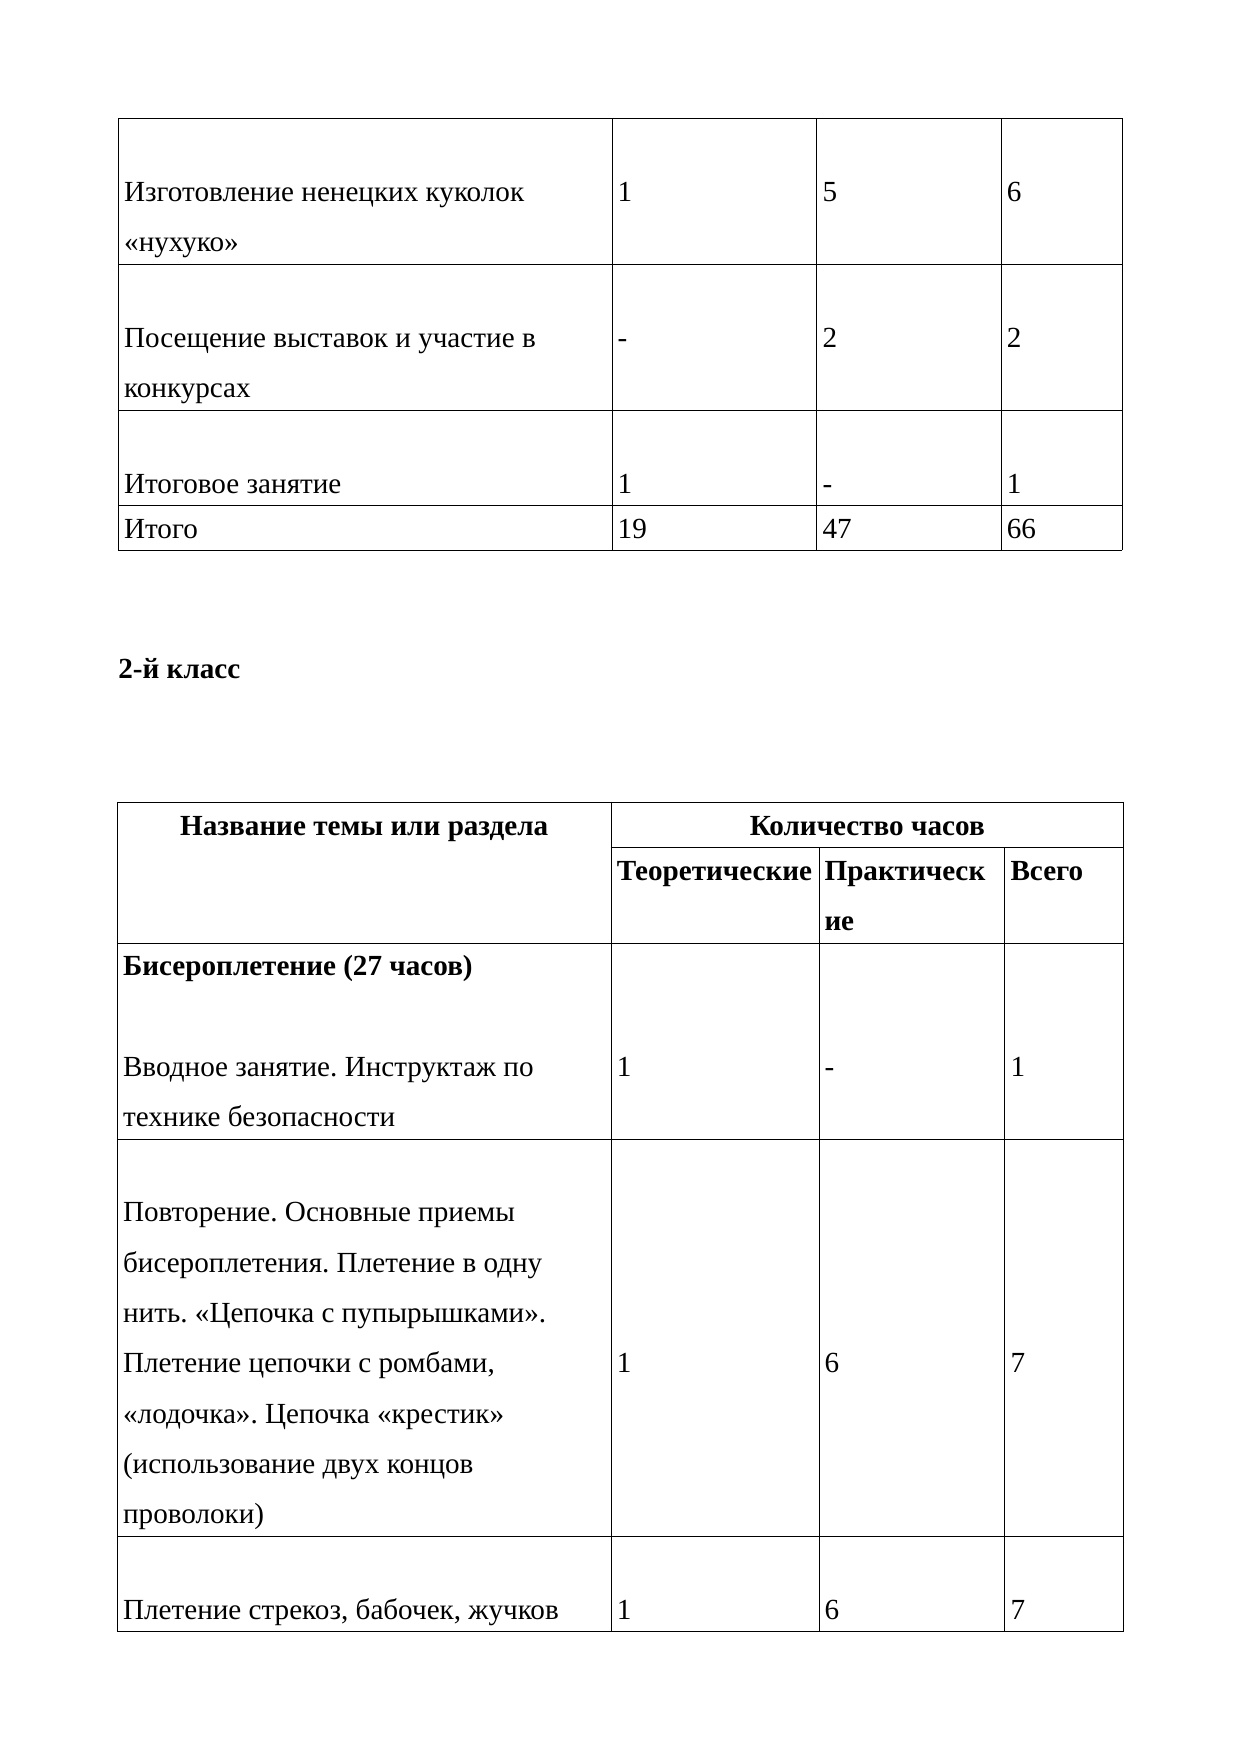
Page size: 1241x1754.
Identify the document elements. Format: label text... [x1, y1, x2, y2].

table_cell 1 [612, 944, 819, 1138]
table_cell Посещение выставок и участие в конкурсах [119, 265, 612, 409]
table_cell 1 [613, 119, 816, 264]
text 2-й класс [118, 651, 1122, 684]
table_cell - [817, 411, 1001, 505]
table_cell 1 [612, 1140, 819, 1536]
table_cell 6 [820, 1140, 1004, 1536]
table_cell 7 [1005, 1140, 1123, 1536]
table_cell 2 [1002, 265, 1122, 409]
table_cell 2 [817, 265, 1001, 409]
table_cell - [613, 265, 816, 409]
table_cell 6 [1002, 119, 1122, 264]
table_cell 7 [1005, 1537, 1123, 1631]
table_cell 6 [820, 1537, 1004, 1631]
table_header 47 [817, 506, 1001, 550]
table_header 19 [613, 506, 816, 550]
table_cell 1 [1002, 411, 1122, 505]
table_cell Бисероплетение (27 часов) Вводное занятие. Инструктаж по технике безопасности [118, 944, 611, 1138]
table_header Название темы или раздела [118, 803, 611, 942]
table_header Количество часов [612, 803, 1123, 847]
table_cell 5 [817, 119, 1001, 264]
table_cell Плетение стрекоз, бабочек, жучков [118, 1537, 611, 1631]
table_cell Изготовление ненецких куколок «нухуко» [119, 119, 612, 264]
table_cell 1 [612, 1537, 819, 1631]
table_cell Повторение. Основные приемы бисероплетения. Плетение в одну нить. «Цепочка с пупырышками». Плетение цепочки с ромбами, «лодочка». Цепочка «крестик» (использование двух концов проволоки) [118, 1140, 611, 1536]
table_cell Итоговое занятие [119, 411, 612, 505]
table_cell 1 [1005, 944, 1123, 1138]
table_cell Теоретические [612, 848, 819, 942]
table_header 66 [1002, 506, 1122, 550]
table_cell Практические [820, 848, 1004, 942]
table_header Итого [119, 506, 612, 550]
table_cell - [820, 944, 1004, 1138]
table_cell 1 [613, 411, 816, 505]
table_cell Всего [1005, 848, 1123, 942]
